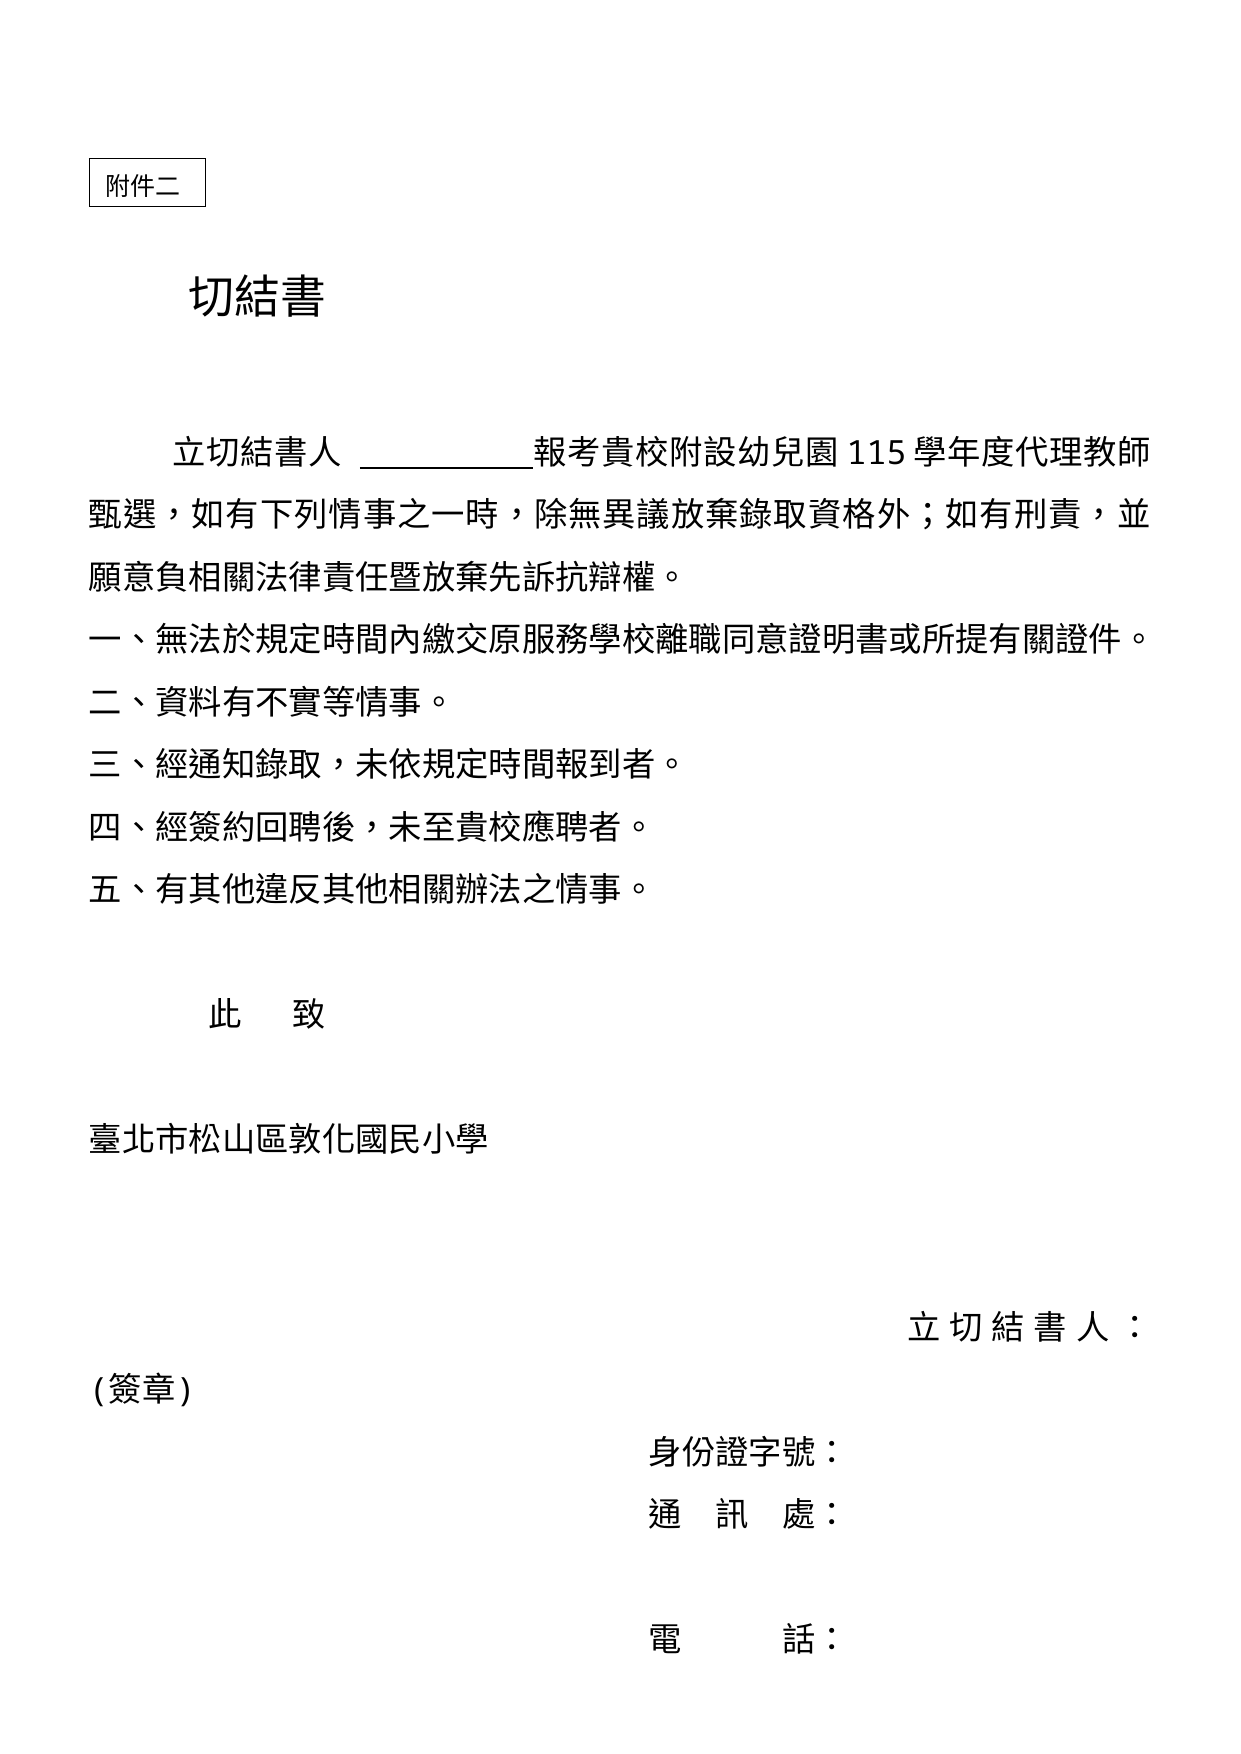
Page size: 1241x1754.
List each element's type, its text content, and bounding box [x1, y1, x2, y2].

text 附件二 [105, 167, 190, 198]
text 立切結書人： (簽章) [89, 1283, 1152, 1408]
text 四、經簽約回聘後，未至貴校應聘者。 [89, 783, 1152, 846]
text 電 話： [89, 1596, 1152, 1658]
text 立切結書人 報考貴校附設幼兒園115學年度代理教師甄選，如有下列情事之一時，除無異議放棄錄取資格外；如有刑責，並願意負相關法律責任暨放棄先訴抗辯權。 [89, 408, 1152, 596]
text 通 訊 處： [89, 1471, 1152, 1533]
text 二、資料有不實等情事。 [89, 658, 1152, 721]
text 此 致 [89, 971, 1152, 1033]
text 一、無法於規定時間內繳交原服務學校離職同意證明書或所提有關證件。 [89, 596, 1152, 658]
text 三、經通知錄取，未依規定時間報到者。 [89, 721, 1152, 783]
text 切結書 [189, 221, 1052, 346]
text 五、有其他違反其他相關辦法之情事。 [89, 846, 1152, 908]
text 身份證字號： [89, 1408, 1152, 1471]
text 臺北市松山區敦化國民小學 [89, 1096, 1152, 1158]
